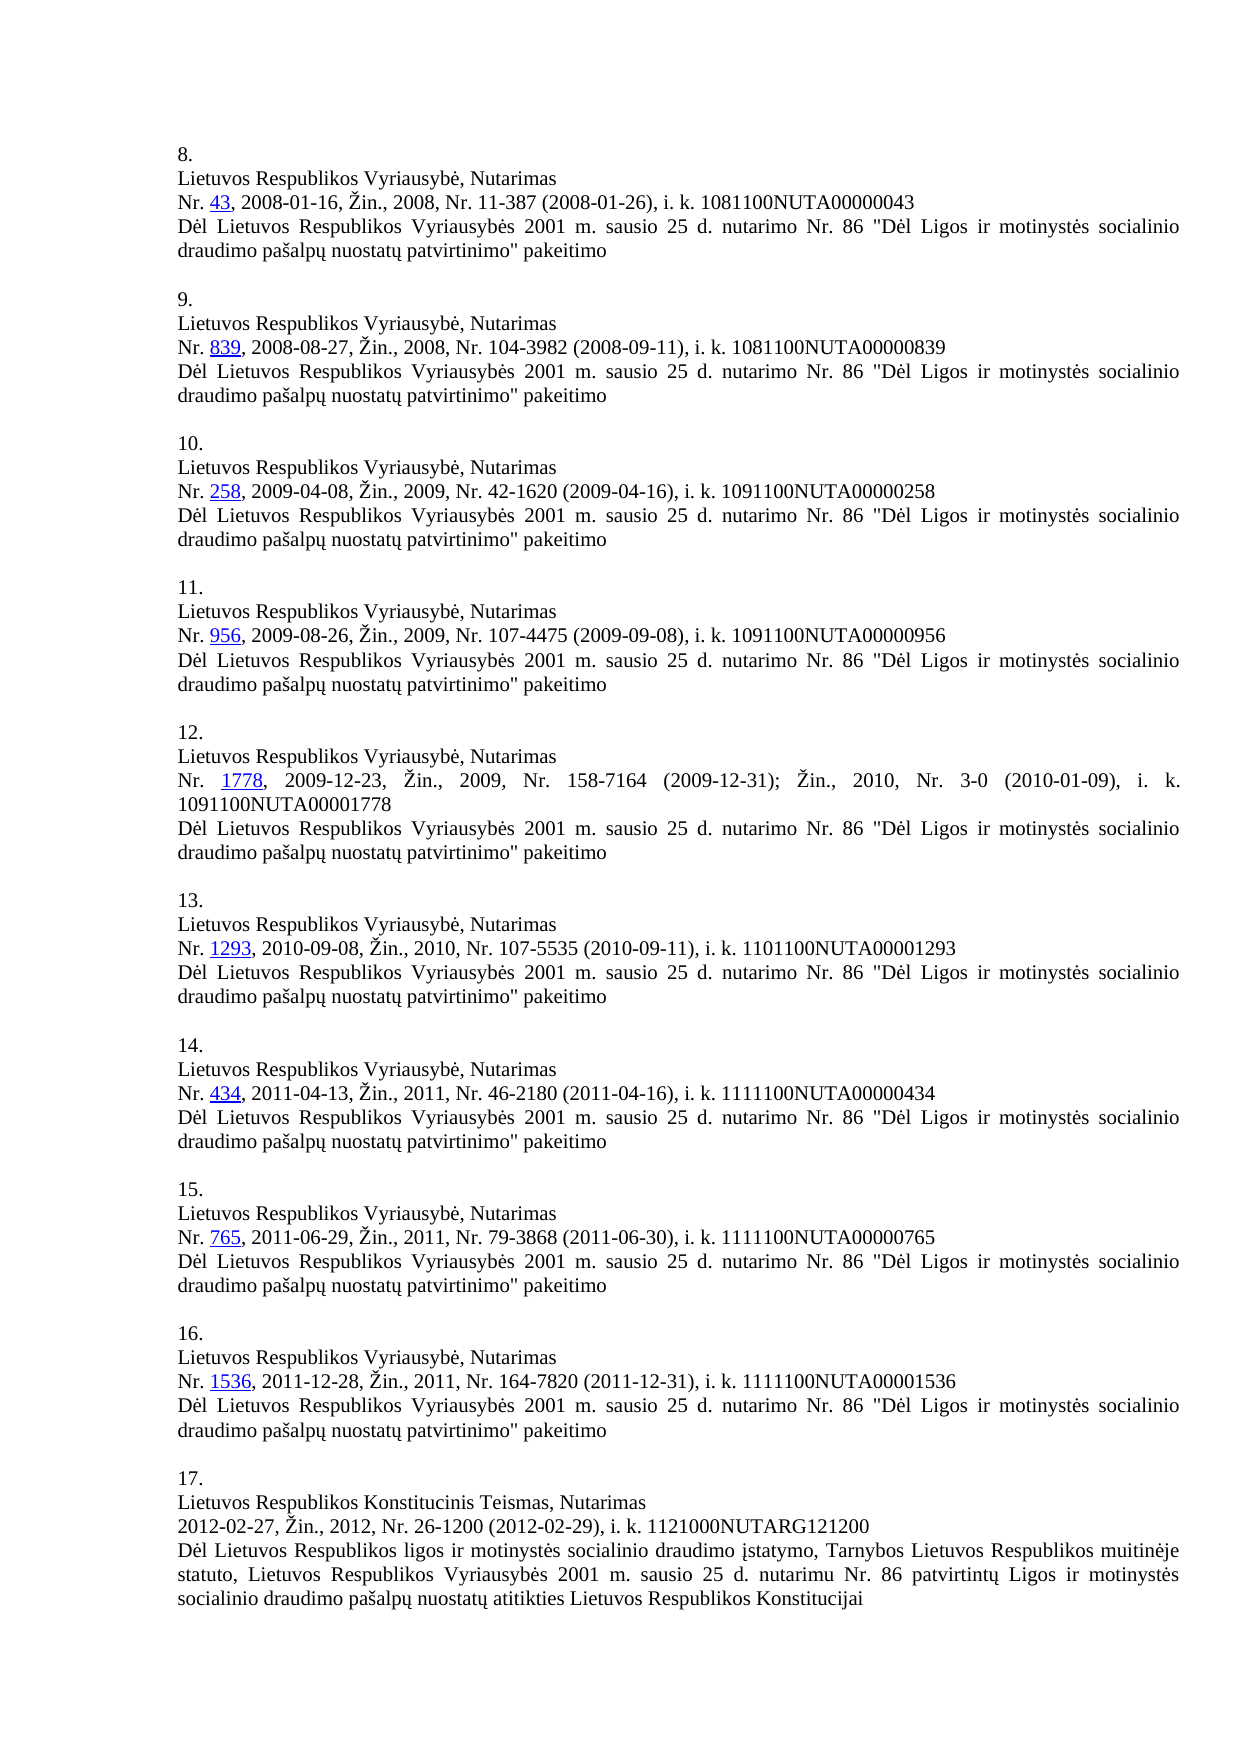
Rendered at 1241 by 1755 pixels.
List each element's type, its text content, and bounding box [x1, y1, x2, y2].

text 16. [177, 1321, 1181, 1345]
text 14. [177, 1032, 1181, 1057]
text 13. [177, 888, 1181, 912]
text Nr. 765, 2011-06-29, Žin., 2011, Nr. 79-3868 (2011-06-30), i. k. 1111100NUTA00000765 [177, 1225, 1181, 1249]
text Lietuvos Respublikos Vyriausybė, Nutarimas [177, 744, 1181, 768]
text 9. [177, 287, 1181, 311]
text Lietuvos Respublikos Vyriausybė, Nutarimas [177, 1345, 1181, 1369]
text Nr. 956, 2009-08-26, Žin., 2009, Nr. 107-4475 (2009-09-08), i. k. 1091100NUTA00000956 [177, 623, 1181, 647]
text Dėl Lietuvos Respublikos Vyriausybės 2001 m. sausio 25 d. nutarimo Nr. 86 "Dėl Ligos ir motinystės socialinio draudimo pašalpų nuostatų patvirtinimo" pakeitimo [177, 1393, 1181, 1442]
text 11. [177, 575, 1181, 599]
text Lietuvos Respublikos Vyriausybė, Nutarimas [177, 1057, 1181, 1081]
text Dėl Lietuvos Respublikos Vyriausybės 2001 m. sausio 25 d. nutarimo Nr. 86 "Dėl Ligos ir motinystės socialinio draudimo pašalpų nuostatų patvirtinimo" pakeitimo [177, 1105, 1181, 1153]
text Nr. 434, 2011-04-13, Žin., 2011, Nr. 46-2180 (2011-04-16), i. k. 1111100NUTA00000434 [177, 1081, 1181, 1105]
text Dėl Lietuvos Respublikos Vyriausybės 2001 m. sausio 25 d. nutarimo Nr. 86 "Dėl Ligos ir motinystės socialinio draudimo pašalpų nuostatų patvirtinimo" pakeitimo [177, 960, 1181, 1008]
text Lietuvos Respublikos Vyriausybė, Nutarimas [177, 1201, 1181, 1225]
text Dėl Lietuvos Respublikos ligos ir motinystės socialinio draudimo įstatymo, Tarnybos Lietuvos Respublikos muitinėje statuto, Lietuvos Respublikos Vyriausybės 2001 m. sausio 25 d. nutarimu Nr. 86 patvirtintų Ligos ir motinystės socialinio draudimo pašalpų nuostatų atitikties Lietuvos Respublikos Konstitucijai [177, 1538, 1181, 1610]
text Dėl Lietuvos Respublikos Vyriausybės 2001 m. sausio 25 d. nutarimo Nr. 86 "Dėl Ligos ir motinystės socialinio draudimo pašalpų nuostatų patvirtinimo" pakeitimo [177, 503, 1181, 551]
text 15. [177, 1177, 1181, 1201]
text Nr. 43, 2008-01-16, Žin., 2008, Nr. 11-387 (2008-01-26), i. k. 1081100NUTA00000043 [177, 190, 1181, 214]
text Lietuvos Respublikos Konstitucinis Teismas, Nutarimas [177, 1490, 1181, 1514]
text Nr. 1778, 2009-12-23, Žin., 2009, Nr. 158-7164 (2009-12-31); Žin., 2010, Nr. 3-0 (2010-01-09), i. k. 1091100NUTA00001778 [177, 768, 1181, 816]
text 17. [177, 1466, 1181, 1490]
text Nr. 1293, 2010-09-08, Žin., 2010, Nr. 107-5535 (2010-09-11), i. k. 1101100NUTA00001293 [177, 936, 1181, 960]
text Nr. 1536, 2011-12-28, Žin., 2011, Nr. 164-7820 (2011-12-31), i. k. 1111100NUTA00001536 [177, 1369, 1181, 1393]
text Dėl Lietuvos Respublikos Vyriausybės 2001 m. sausio 25 d. nutarimo Nr. 86 "Dėl Ligos ir motinystės socialinio draudimo pašalpų nuostatų patvirtinimo" pakeitimo [177, 647, 1181, 696]
text 2012-02-27, Žin., 2012, Nr. 26-1200 (2012-02-29), i. k. 1121000NUTARG121200 [177, 1514, 1181, 1538]
text Lietuvos Respublikos Vyriausybė, Nutarimas [177, 311, 1181, 335]
text 10. [177, 431, 1181, 455]
text Lietuvos Respublikos Vyriausybė, Nutarimas [177, 912, 1181, 936]
text 8. [177, 142, 1181, 166]
text Lietuvos Respublikos Vyriausybė, Nutarimas [177, 455, 1181, 479]
text Nr. 258, 2009-04-08, Žin., 2009, Nr. 42-1620 (2009-04-16), i. k. 1091100NUTA00000258 [177, 479, 1181, 503]
text Dėl Lietuvos Respublikos Vyriausybės 2001 m. sausio 25 d. nutarimo Nr. 86 "Dėl Ligos ir motinystės socialinio draudimo pašalpų nuostatų patvirtinimo" pakeitimo [177, 1249, 1181, 1297]
text Lietuvos Respublikos Vyriausybė, Nutarimas [177, 166, 1181, 190]
text 12. [177, 720, 1181, 744]
text Dėl Lietuvos Respublikos Vyriausybės 2001 m. sausio 25 d. nutarimo Nr. 86 "Dėl Ligos ir motinystės socialinio draudimo pašalpų nuostatų patvirtinimo" pakeitimo [177, 816, 1181, 864]
text Nr. 839, 2008-08-27, Žin., 2008, Nr. 104-3982 (2008-09-11), i. k. 1081100NUTA00000839 [177, 335, 1181, 359]
text Dėl Lietuvos Respublikos Vyriausybės 2001 m. sausio 25 d. nutarimo Nr. 86 "Dėl Ligos ir motinystės socialinio draudimo pašalpų nuostatų patvirtinimo" pakeitimo [177, 359, 1181, 407]
text Dėl Lietuvos Respublikos Vyriausybės 2001 m. sausio 25 d. nutarimo Nr. 86 "Dėl Ligos ir motinystės socialinio draudimo pašalpų nuostatų patvirtinimo" pakeitimo [177, 214, 1181, 262]
text Lietuvos Respublikos Vyriausybė, Nutarimas [177, 599, 1181, 623]
